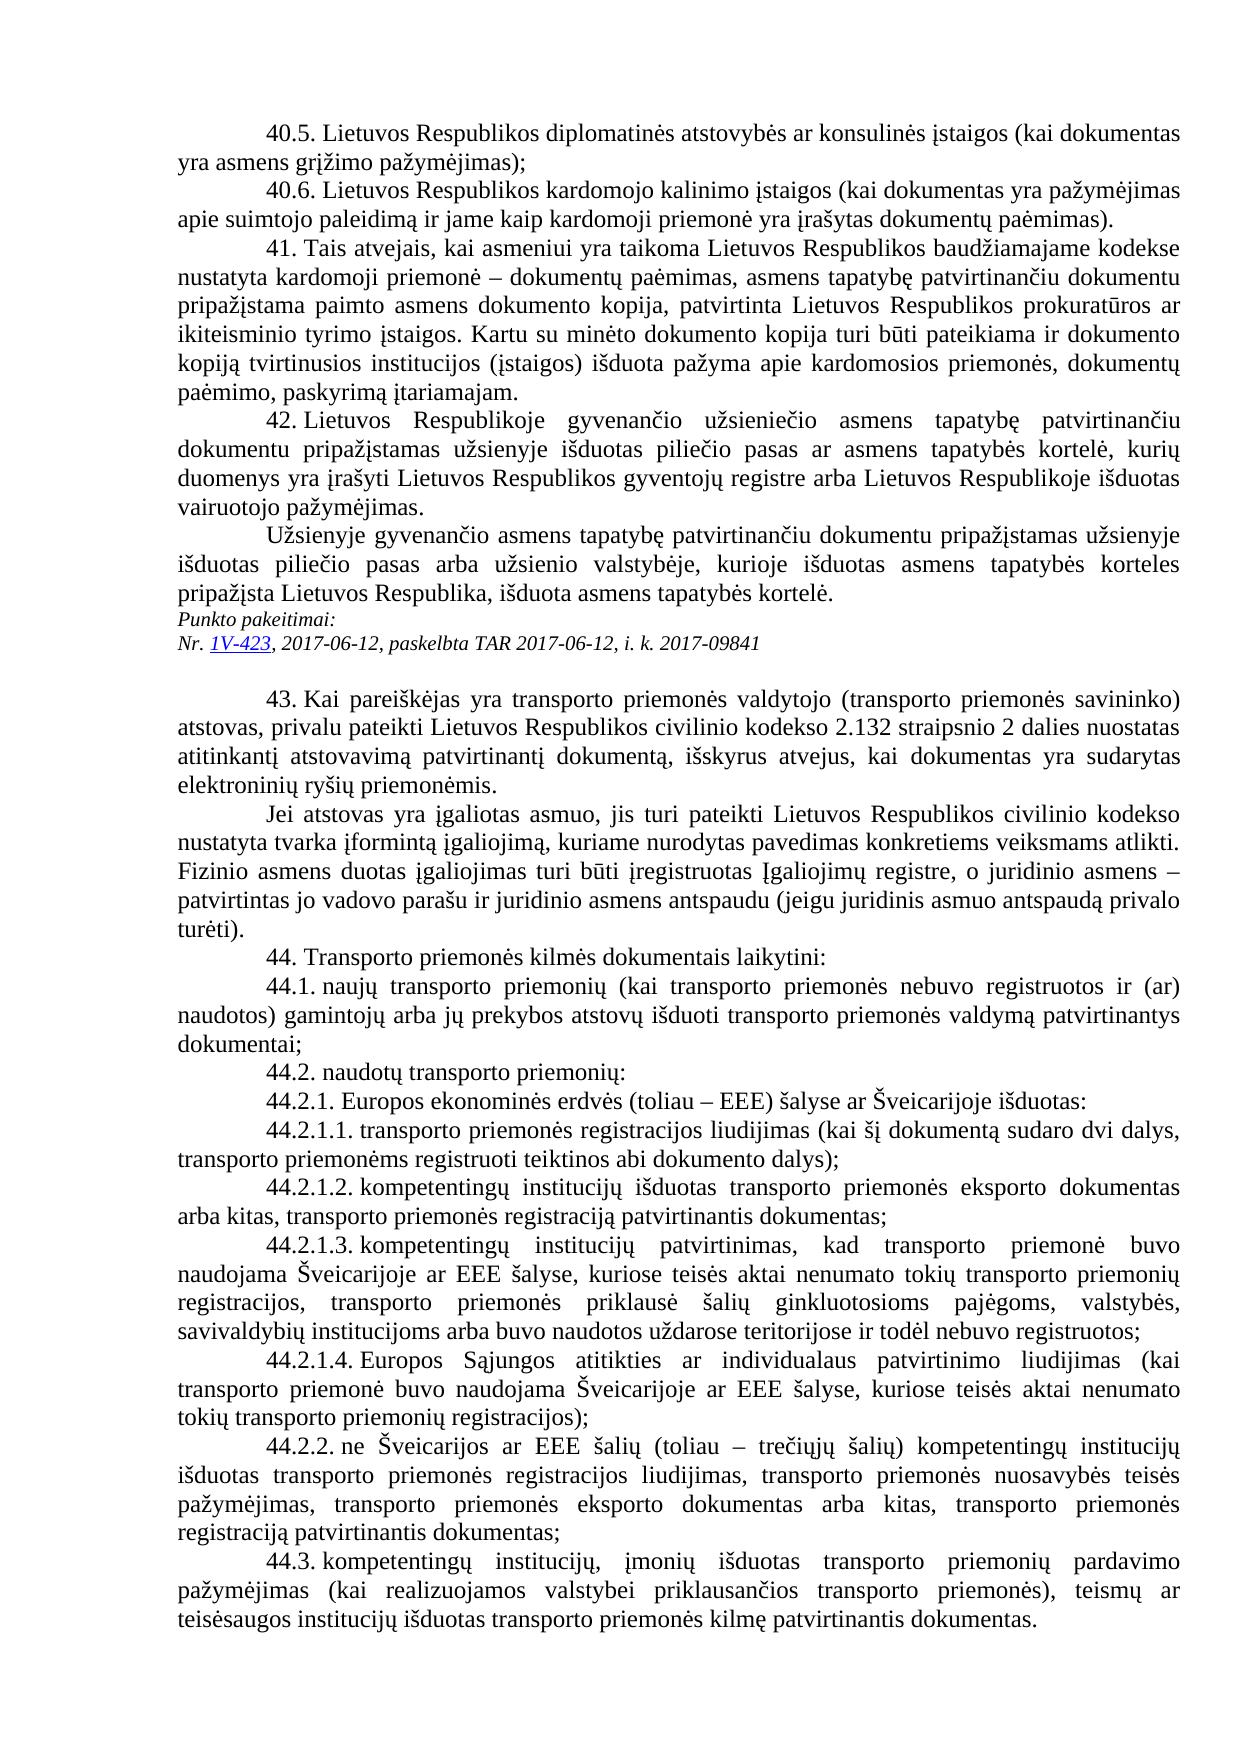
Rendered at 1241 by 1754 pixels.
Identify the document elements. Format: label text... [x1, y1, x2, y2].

text 44. Transporto priemonės kilmės dokumentais laikytini: [177, 942, 1181, 971]
text Nr. 1V-423, 2017-06-12, paskelbta TAR 2017-06-12, i. k. 2017-09841 [177, 631, 1181, 655]
text 44.2.1.4. Europos Sąjungos atitikties ar individualaus patvirtinimo liudijimas (kai transporto priemonė buvo naudojama Šveicarijoje ar EEE šalyse, kuriose teisės aktai nenumato tokių transporto priemonių registracijos); [177, 1345, 1181, 1431]
text 42. Lietuvos Respublikoje gyvenančio užsieniečio asmens tapatybę patvirtinančiu dokumentu pripažįstamas užsienyje išduotas piliečio pasas ar asmens tapatybės kortelė, kurių duomenys yra įrašyti Lietuvos Respublikos gyventojų registre arba Lietuvos Respublikoje išduotas vairuotojo pažymėjimas. [177, 406, 1181, 521]
text 44.1. naujų transporto priemonių (kai transporto priemonės nebuvo registruotos ir (ar) naudotos) gamintojų arba jų prekybos atstovų išduoti transporto priemonės valdymą patvirtinantys dokumentai; [177, 971, 1181, 1057]
text 44.2.1.1. transporto priemonės registracijos liudijimas (kai šį dokumentą sudaro dvi dalys, transporto priemonėms registruoti teiktinos abi dokumento dalys); [177, 1115, 1181, 1172]
text 41. Tais atvejais, kai asmeniui yra taikoma Lietuvos Respublikos baudžiamajame kodekse nustatyta kardomoji priemonė – dokumentų paėmimas, asmens tapatybę patvirtinančiu dokumentu pripažįstama paimto asmens dokumento kopija, patvirtinta Lietuvos Respublikos prokuratūros ar ikiteisminio tyrimo įstaigos. Kartu su minėto dokumento kopija turi būti pateikiama ir dokumento kopiją tvirtinusios institucijos (įstaigos) išduota pažyma apie kardomosios priemonės, dokumentų paėmimo, paskyrimą įtariamajam. [177, 233, 1181, 406]
text Punkto pakeitimai: [177, 607, 1181, 631]
text 40.6. Lietuvos Respublikos kardomojo kalinimo įstaigos (kai dokumentas yra pažymėjimas apie suimtojo paleidimą ir jame kaip kardomoji priemonė yra įrašytas dokumentų paėmimas). [177, 176, 1181, 233]
text 44.2. naudotų transporto priemonių: [177, 1057, 1181, 1086]
text 40.5. Lietuvos Respublikos diplomatinės atstovybės ar konsulinės įstaigos (kai dokumentas yra asmens grįžimo pažymėjimas); [177, 118, 1181, 176]
text 44.3. kompetentingų institucijų, įmonių išduotas transporto priemonių pardavimo pažymėjimas (kai realizuojamos valstybei priklausančios transporto priemonės), teismų ar teisėsaugos institucijų išduotas transporto priemonės kilmę patvirtinantis dokumentas. [177, 1546, 1181, 1632]
text 44.2.1.2. kompetentingų institucijų išduotas transporto priemonės eksporto dokumentas arba kitas, transporto priemonės registraciją patvirtinantis dokumentas; [177, 1172, 1181, 1230]
text Užsienyje gyvenančio asmens tapatybę patvirtinančiu dokumentu pripažįstamas užsienyje išduotas piliečio pasas arba užsienio valstybėje, kurioje išduotas asmens tapatybės korteles pripažįsta Lietuvos Respublika, išduota asmens tapatybės kortelė. [177, 521, 1181, 607]
text 44.2.1. Europos ekonominės erdvės (toliau – EEE) šalyse ar Šveicarijoje išduotas: [177, 1086, 1181, 1115]
text 44.2.2. ne Šveicarijos ar EEE šalių (toliau – trečiųjų šalių) kompetentingų institucijų išduotas transporto priemonės registracijos liudijimas, transporto priemonės nuosavybės teisės pažymėjimas, transporto priemonės eksporto dokumentas arba kitas, transporto priemonės registraciją patvirtinantis dokumentas; [177, 1431, 1181, 1546]
text 44.2.1.3. kompetentingų institucijų patvirtinimas, kad transporto priemonė buvo naudojama Šveicarijoje ar EEE šalyse, kuriose teisės aktai nenumato tokių transporto priemonių registracijos, transporto priemonės priklausė šalių ginkluotosioms pajėgoms, valstybės, savivaldybių institucijoms arba buvo naudotos uždarose teritorijose ir todėl nebuvo registruotos; [177, 1230, 1181, 1345]
text 43. Kai pareiškėjas yra transporto priemonės valdytojo (transporto priemonės savininko) atstovas, privalu pateikti Lietuvos Respublikos civilinio kodekso 2.132 straipsnio 2 dalies nuostatas atitinkantį atstovavimą patvirtinantį dokumentą, išskyrus atvejus, kai dokumentas yra sudarytas elektroninių ryšių priemonėmis. [177, 684, 1181, 799]
text Jei atstovas yra įgaliotas asmuo, jis turi pateikti Lietuvos Respublikos civilinio kodekso nustatyta tvarka įformintą įgaliojimą, kuriame nurodytas pavedimas konkretiems veiksmams atlikti. Fizinio asmens duotas įgaliojimas turi būti įregistruotas Įgaliojimų registre, o juridinio asmens – patvirtintas jo vadovo parašu ir juridinio asmens antspaudu (jeigu juridinis asmuo antspaudą privalo turėti). [177, 799, 1181, 942]
